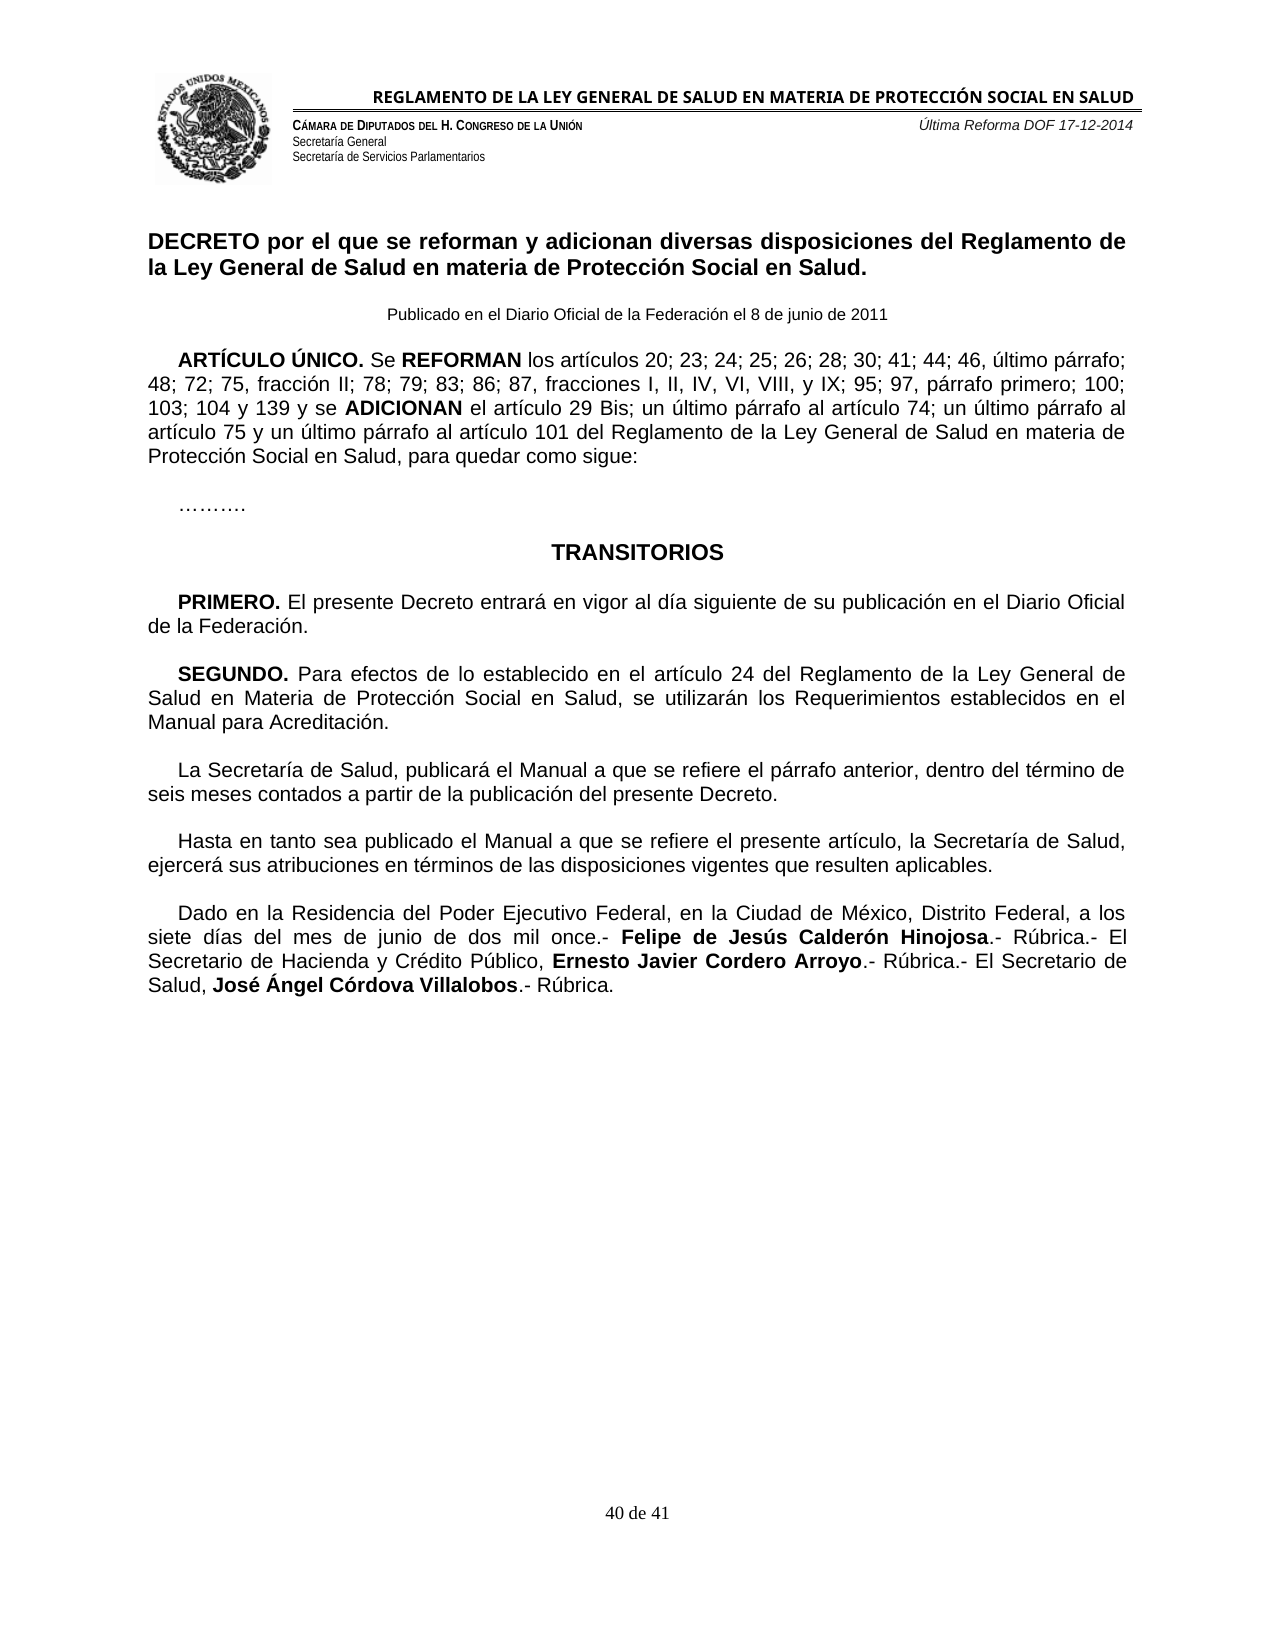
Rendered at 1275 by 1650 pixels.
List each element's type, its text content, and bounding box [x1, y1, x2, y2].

text ARTÍCULO ÚNICO. Se REFORMAN los artículos 20; 23; 24; 25; 26; 28; 30; 41; 44; 46, último párrafo; 48; 72; 75, fracción II; 78; 79; 83; 86; 87, fracciones I, II, IV, VI, VIII, y IX; 95; 97, párrafo primero; 100; 103; 104 y 139 y se ADICIONAN el artículo 29 Bis; un último párrafo al artículo 74; un último párrafo al artículo 75 y un último párrafo al artículo 101 del Reglamento de la Ley General de Salud en materia de Protección Social en Salud, para quedar como sigue: [148, 348, 1127, 467]
text TRANSITORIOS [148, 539, 1127, 566]
text Publicado en el Diario Oficial de la Federación el 8 de junio de 2011 [148, 304, 1127, 324]
text La Secretaría de Salud, publicará el Manual a que se refiere el párrafo anterior, dentro del término de seis meses contados a partir de la publicación del presente Decreto. [148, 757, 1127, 805]
text SEGUNDO. Para efectos de lo establecido en el artículo 24 del Reglamento de la Ley General de Salud en Materia de Protección Social en Salud, se utilizarán los Requerimientos establecidos en el Manual para Acreditación. [148, 662, 1127, 733]
text Dado en la Residencia del Poder Ejecutivo Federal, en la Ciudad de México, Distrito Federal, a los siete días del mes de junio de dos mil once.- Felipe de Jesús Calderón Hinojosa.- Rúbrica.- El Secretario de Hacienda y Crédito Público, Ernesto Javier Cordero Arroyo.- Rúbrica.- El Secretario de Salud, José Ángel Córdova Villalobos.- Rúbrica. [148, 901, 1127, 997]
text PRIMERO. El presente Decreto entrará en vigor al día siguiente de su publicación en el Diario Oficial de la Federación. [148, 590, 1127, 638]
text ………. [148, 491, 1127, 515]
text DECRETO por el que se reforman y adicionan diversas disposiciones del Reglamento de la Ley General de Salud en materia de Protección Social en Salud. [148, 228, 1127, 281]
text Hasta en tanto sea publicado el Manual a que se refiere el presente artículo, la Secretaría de Salud, ejercerá sus atribuciones en términos de las disposiciones vigentes que resulten aplicables. [148, 829, 1127, 877]
